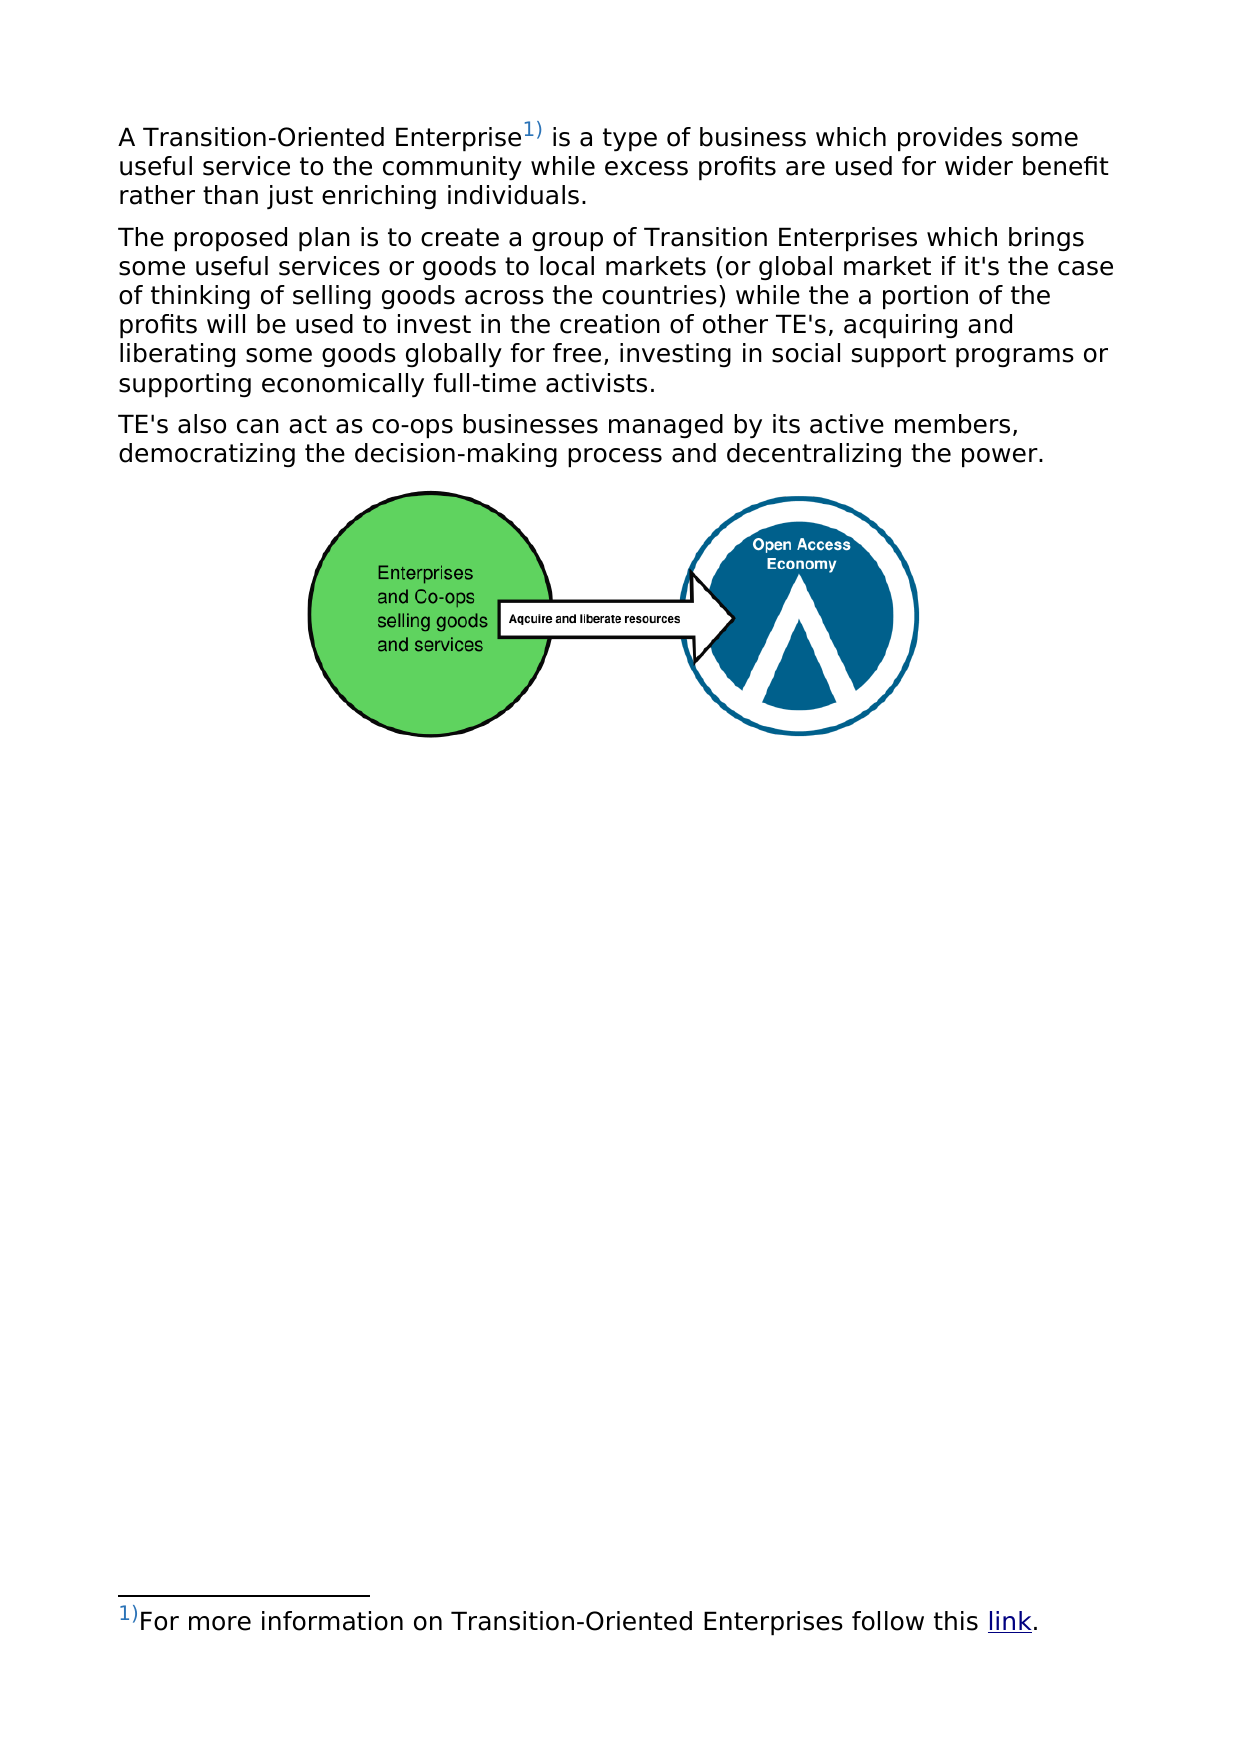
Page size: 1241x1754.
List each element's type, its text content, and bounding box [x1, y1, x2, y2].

text For more information on Transition-Oriented Enterprises follow this link. [118, 1602, 1122, 1636]
text TE's also can act as co-ops businesses managed by its active members, democratizing the decision-making process and decentralizing the power. [118, 411, 1122, 469]
picture [307, 481, 933, 750]
text A Transition-Oriented Enterprise is a type of business which provides some useful service to the community while excess profits are used for wider benefit rather than just enriching individuals. [118, 118, 1122, 211]
text The proposed plan is to create a group of Transition Enterprises which brings some useful services or goods to local markets (or global market if it's the case of thinking of selling goods across the countries) while the a portion of the profits will be used to invest in the creation of other TE's, acquiring and liberating some goods globally for free, investing in social support programs or supporting economically full-time activists. [118, 223, 1122, 398]
